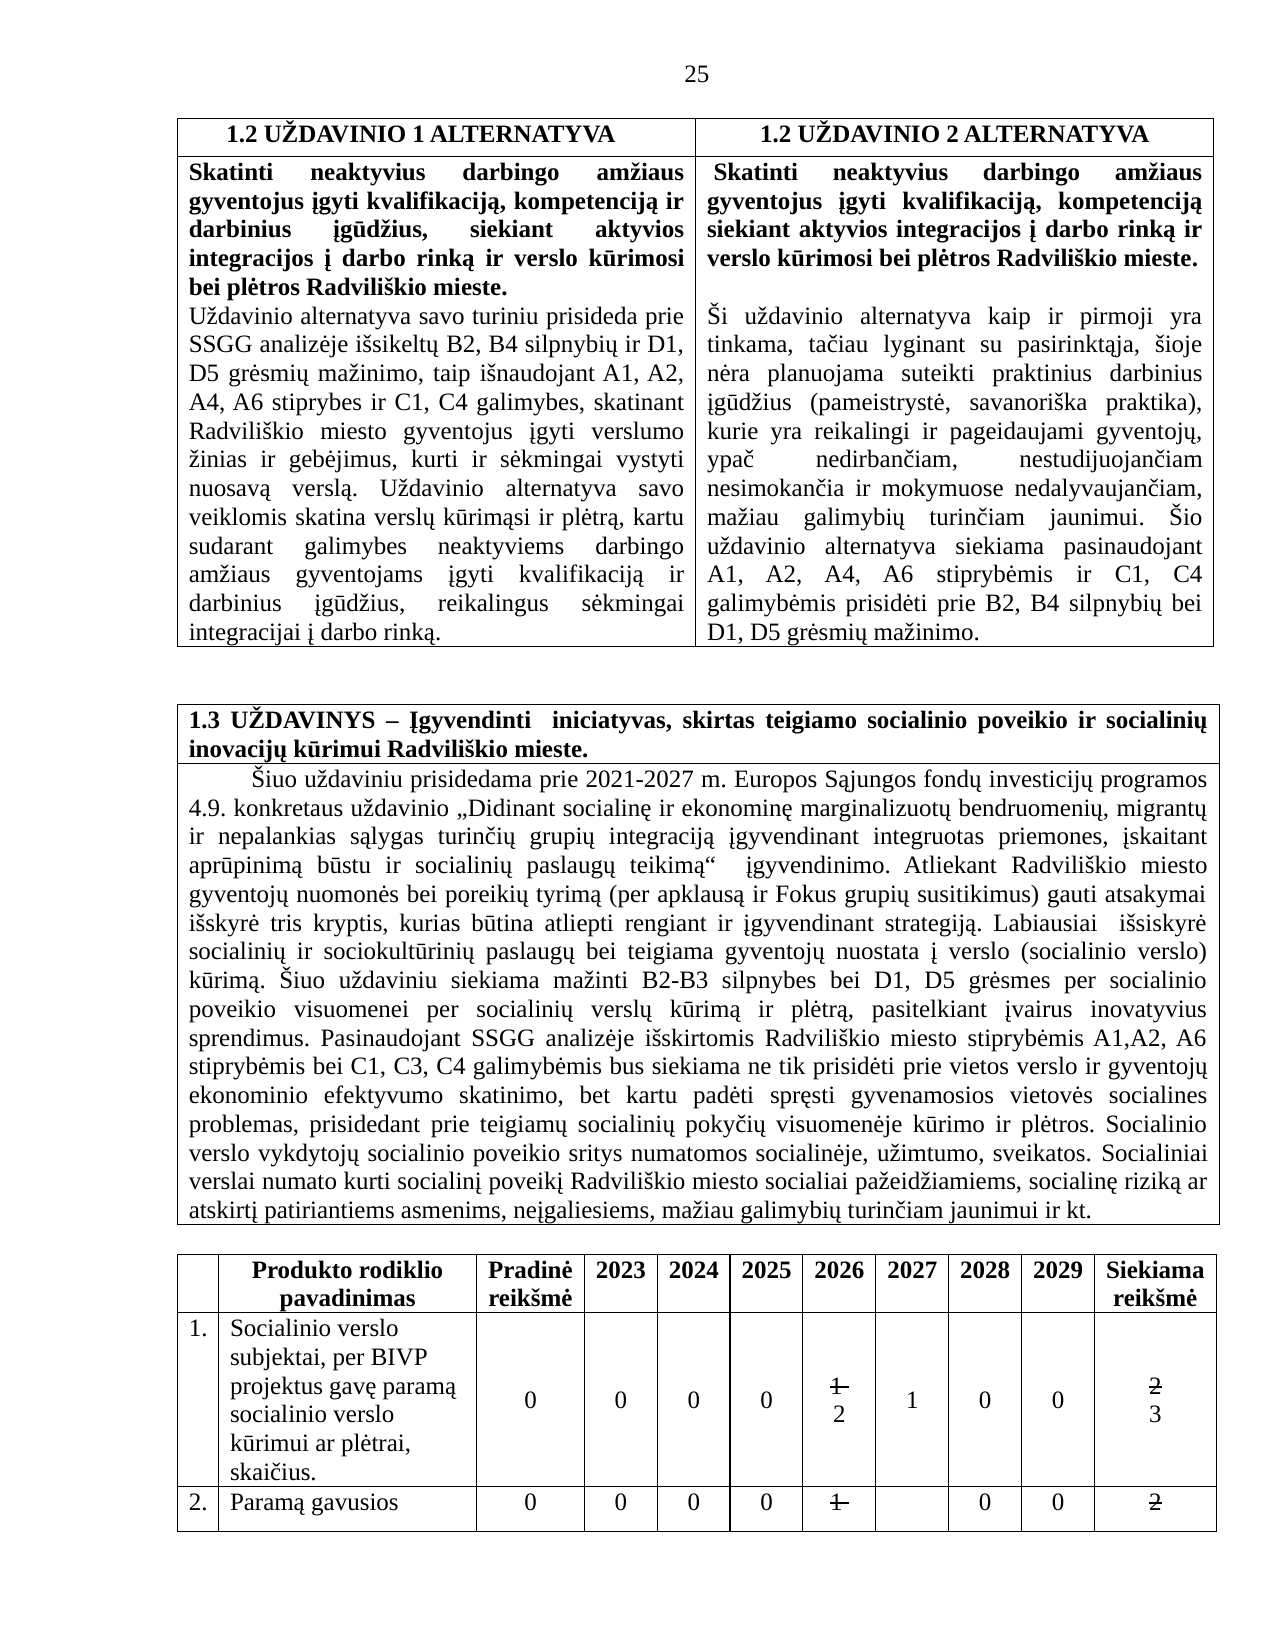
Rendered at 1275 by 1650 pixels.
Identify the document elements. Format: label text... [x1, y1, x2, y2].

table_cell 0 [477, 1313, 584, 1486]
table_header 1.2 UŽDAVINIO 2 ALTERNATYVA [696, 119, 1213, 156]
table_cell 1. [178, 1313, 218, 1486]
table_cell 0 [731, 1487, 802, 1531]
table_cell Paramą gavusios [219, 1487, 476, 1531]
table_cell 0 [949, 1487, 1021, 1531]
table_cell 2. [178, 1487, 218, 1531]
table_cell Šiuo uždaviniu prisidedama prie 2021-2027 m. Europos Sąjungos fondų investicijų programos 4.9. konkretaus uždavinio „Didinant socialinę ir ekonominę marginalizuotų bendruomenių, migrantų ir nepalankias sąlygas turinčių grupių integraciją įgyvendinant integruotas priemones, įskaitant aprūpinimą būstu ir socialinių paslaugų teikimą“ įgyvendinimo. Atliekant Radviliškio miesto gyventojų nuomonės bei poreikių tyrimą (per apklausą ir Fokus grupių susitikimus) gauti atsakymai išskyrė tris kryptis, kurias būtina atliepti rengiant ir įgyvendinant strategiją. Labiausiai išsiskyrė socialinių ir sociokultūrinių paslaugų bei teigiama gyventojų nuostata į verslo (socialinio verslo) kūrimą. Šiuo uždaviniu siekiama mažinti B2-B3 silpnybes bei D1, D5 grėsmes per socialinio poveikio visuomenei per socialinių verslų kūrimą ir plėtrą, pasitelkiant įvairus inovatyvius sprendimus. Pasinaudojant SSGG analizėje išskirtomis Radviliškio miesto stiprybėmis A1,A2, A6 stiprybėmis bei C1, C3, C4 galimybėmis bus siekiama ne tik prisidėti prie vietos verslo ir gyventojų ekonominio efektyvumo skatinimo, bet kartu padėti spręsti gyvenamosios vietovės socialines problemas, prisidedant prie teigiamų socialinių pokyčių visuomenėje kūrimo ir plėtros. Socialinio verslo vykdytojų socialinio poveikio sritys numatomos socialinėje, užimtumo, sveikatos. Socialiniai verslai numato kurti socialinį poveikį Radviliškio miesto socialiai pažeidžiamiems, socialinę riziką ar atskirtį patiriantiems asmenims, neįgaliesiems, mažiau galimybių turinčiam jaunimui ir kt. [178, 764, 1219, 1224]
table_cell 0 [731, 1313, 802, 1486]
table_cell 2 3 [1095, 1313, 1216, 1486]
table_header 2028 [949, 1255, 1021, 1312]
table_cell 0 [585, 1487, 657, 1531]
table_header Siekiama reikšmė [1095, 1255, 1216, 1312]
table_cell 0 [1022, 1313, 1094, 1486]
table_header 1.2 UŽDAVINIO 1 ALTERNATYVA [178, 119, 695, 156]
table_header 2023 [585, 1255, 657, 1312]
table_cell 0 [477, 1487, 584, 1531]
table_cell 0 [1022, 1487, 1094, 1531]
table_header 1.3 UŽDAVINYS – Įgyvendinti iniciatyvas, skirtas teigiamo socialinio poveikio ir socialinių inovacijų kūrimui Radviliškio mieste. [178, 705, 1219, 763]
table_header Pradinė reikšmė [477, 1255, 584, 1312]
table_cell Skatinti neaktyvius darbingo amžiaus gyventojus įgyti kvalifikaciją, kompetenciją siekiant aktyvios integracijos į darbo rinką ir verslo kūrimosi bei plėtros Radviliškio mieste. Ši uždavinio alternatyva kaip ir pirmoji yra tinkama, tačiau lyginant su pasirinktąja, šioje nėra planuojama suteikti praktinius darbinius įgūdžius (pameistrystė, savanoriška praktika), kurie yra reikalingi ir pageidaujami gyventojų, ypač nedirbančiam, nestudijuojančiam nesimokančia ir mokymuose nedalyvaujančiam, mažiau galimybių turinčiam jaunimui. Šio uždavinio alternatyva siekiama pasinaudojant A1, A2, A4, A6 stiprybėmis ir C1, C4 galimybėmis prisidėti prie B2, B4 silpnybių bei D1, D5 grėsmių mažinimo. [696, 157, 1213, 646]
table_cell [876, 1487, 948, 1531]
table_cell 0 [658, 1313, 729, 1486]
table_header 2027 [876, 1255, 948, 1312]
table_cell Skatinti neaktyvius darbingo amžiaus gyventojus įgyti kvalifikaciją, kompetenciją ir darbinius įgūdžius, siekiant aktyvios integracijos į darbo rinką ir verslo kūrimosi bei plėtros Radviliškio mieste. Uždavinio alternatyva savo turiniu prisideda prie SSGG analizėje išsikeltų B2, B4 silpnybių ir D1, D5 grėsmių mažinimo, taip išnaudojant A1, A2, A4, A6 stiprybes ir C1, C4 galimybes, skatinant Radviliškio miesto gyventojus įgyti verslumo žinias ir gebėjimus, kurti ir sėkmingai vystyti nuosavą verslą. Uždavinio alternatyva savo veiklomis skatina verslų kūrimąsi ir plėtrą, kartu sudarant galimybes neaktyviems darbingo amžiaus gyventojams įgyti kvalifikaciją ir darbinius įgūdžius, reikalingus sėkmingai integracijai į darbo rinką. [178, 157, 695, 646]
table_cell 2 [1095, 1487, 1216, 1531]
table_header Produkto rodiklio pavadinimas [219, 1255, 476, 1312]
table_cell 1 [876, 1313, 948, 1486]
table_header 2025 [731, 1255, 802, 1312]
table_header 2024 [658, 1255, 729, 1312]
table_cell Socialinio verslo subjektai, per BIVP projektus gavę paramą socialinio verslo kūrimui ar plėtrai, skaičius. [219, 1313, 476, 1486]
table_cell 1 2 [803, 1313, 875, 1486]
table_cell 0 [949, 1313, 1021, 1486]
table_header [178, 1255, 218, 1312]
table_cell 0 [658, 1487, 729, 1531]
table_cell 1 [803, 1487, 875, 1531]
table_cell 0 [585, 1313, 657, 1486]
table_header 2026 [803, 1255, 875, 1312]
table_header 2029 [1022, 1255, 1094, 1312]
